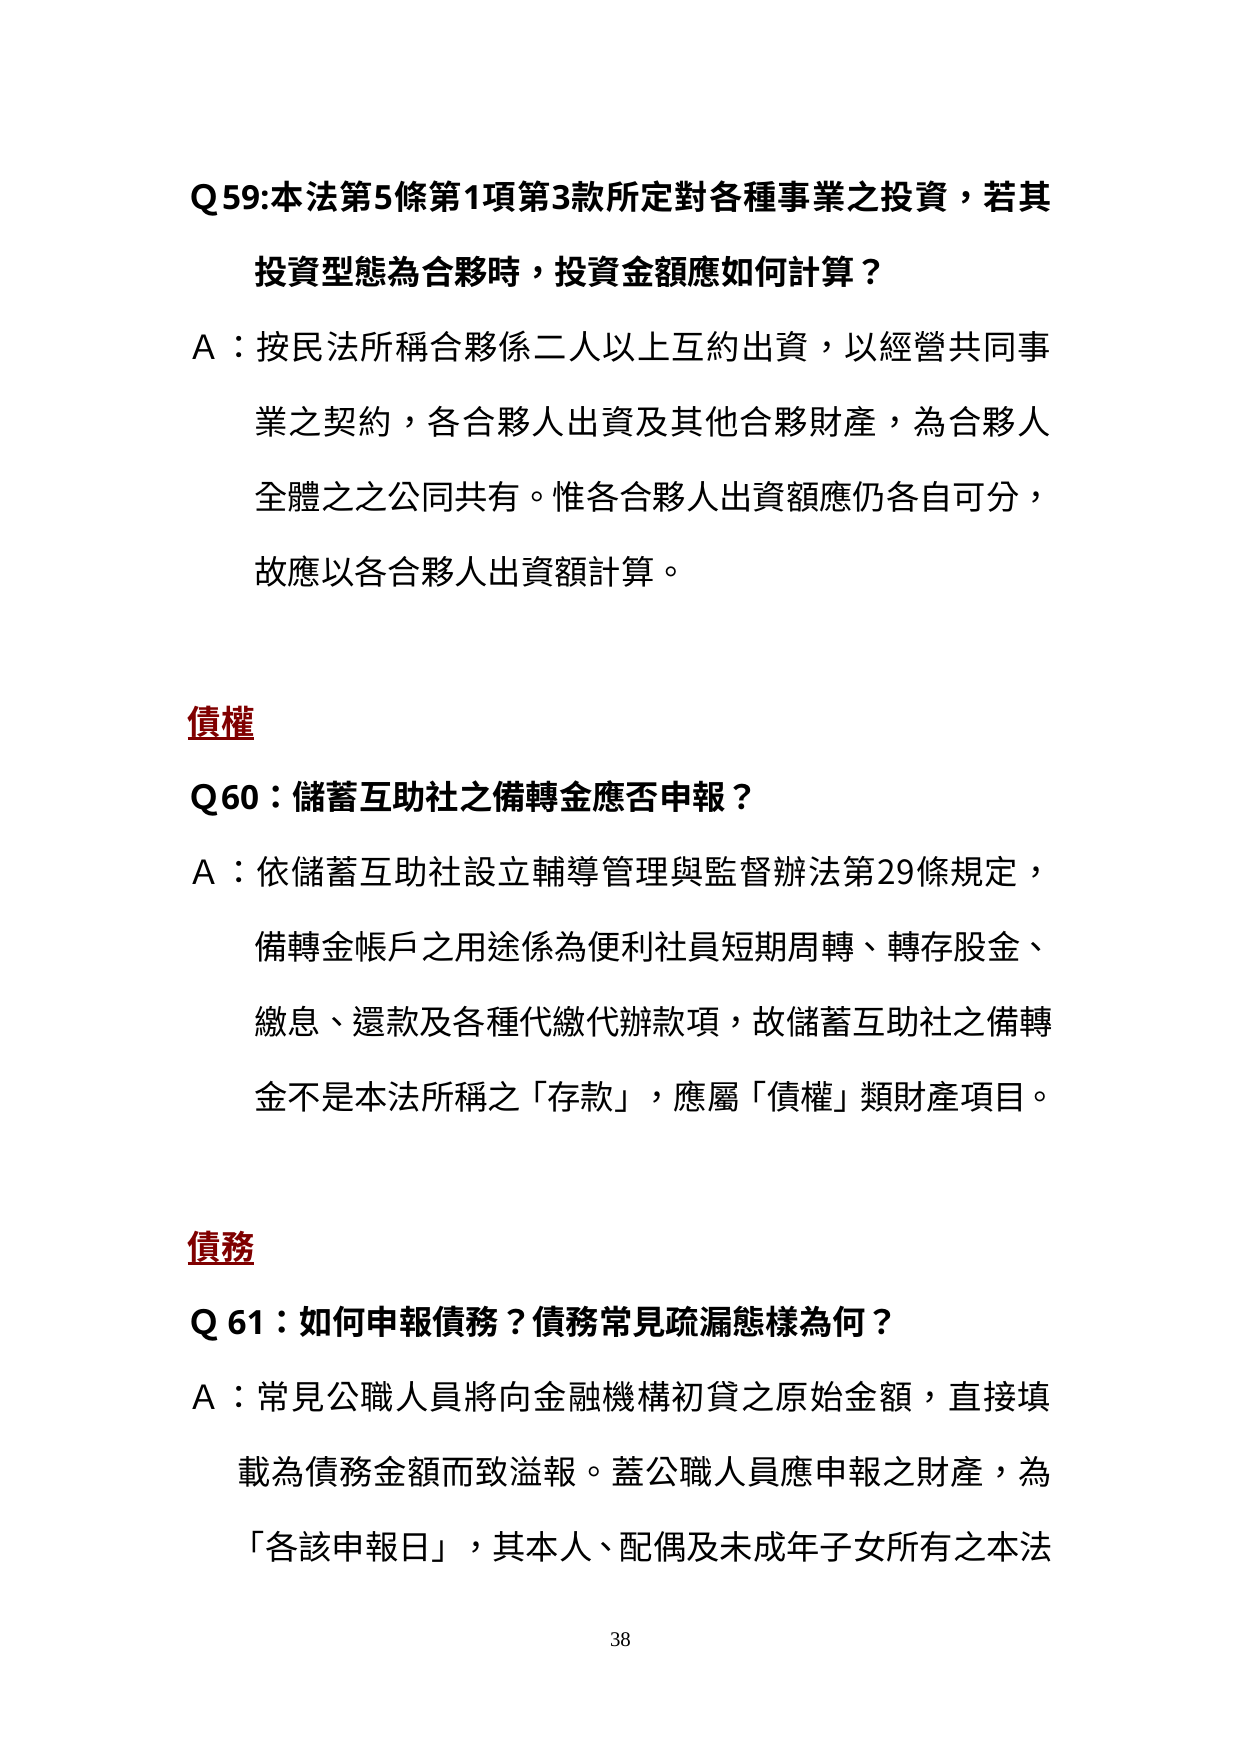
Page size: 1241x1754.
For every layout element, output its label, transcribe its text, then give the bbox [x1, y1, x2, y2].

text 債務 [187, 1207, 1053, 1282]
text Ａ：按民法所稱合夥係二人以上互約出資，以經營共同事業之契約，各合夥人出資及其他合夥財產，為合夥人全體之之公同共有。惟各合夥人出資額應仍各自可分，故應以各合夥人出資額計算。 [187, 307, 1053, 607]
text Ａ：依儲蓄互助社設立輔導管理與監督辦法第29條規定，備轉金帳戶之用途係為便利社員短期周轉、轉存股金、繳息、還款及各種代繳代辦款項，故儲蓄互助社之備轉金不是本法所稱之「存款」，應屬「債權」類財產項目。 [187, 832, 1053, 1132]
text Ａ：常見公職人員將向金融機構初貸之原始金額，直接填載為債務金額而致溢報。蓋公職人員應申報之財產，為「各該申報日」，其本人、配偶及未成年子女所有之本法 [187, 1357, 1053, 1582]
text Ｑ61：如何申報債務？債務常見疏漏態樣為何？ [187, 1282, 1053, 1357]
text Ｑ60：儲蓄互助社之備轉金應否申報？ [187, 757, 1053, 832]
text 債權 [187, 682, 1053, 757]
text Ｑ59:本法第5條第1項第3款所定對各種事業之投資，若其投資型態為合夥時，投資金額應如何計算？ [187, 157, 1053, 307]
